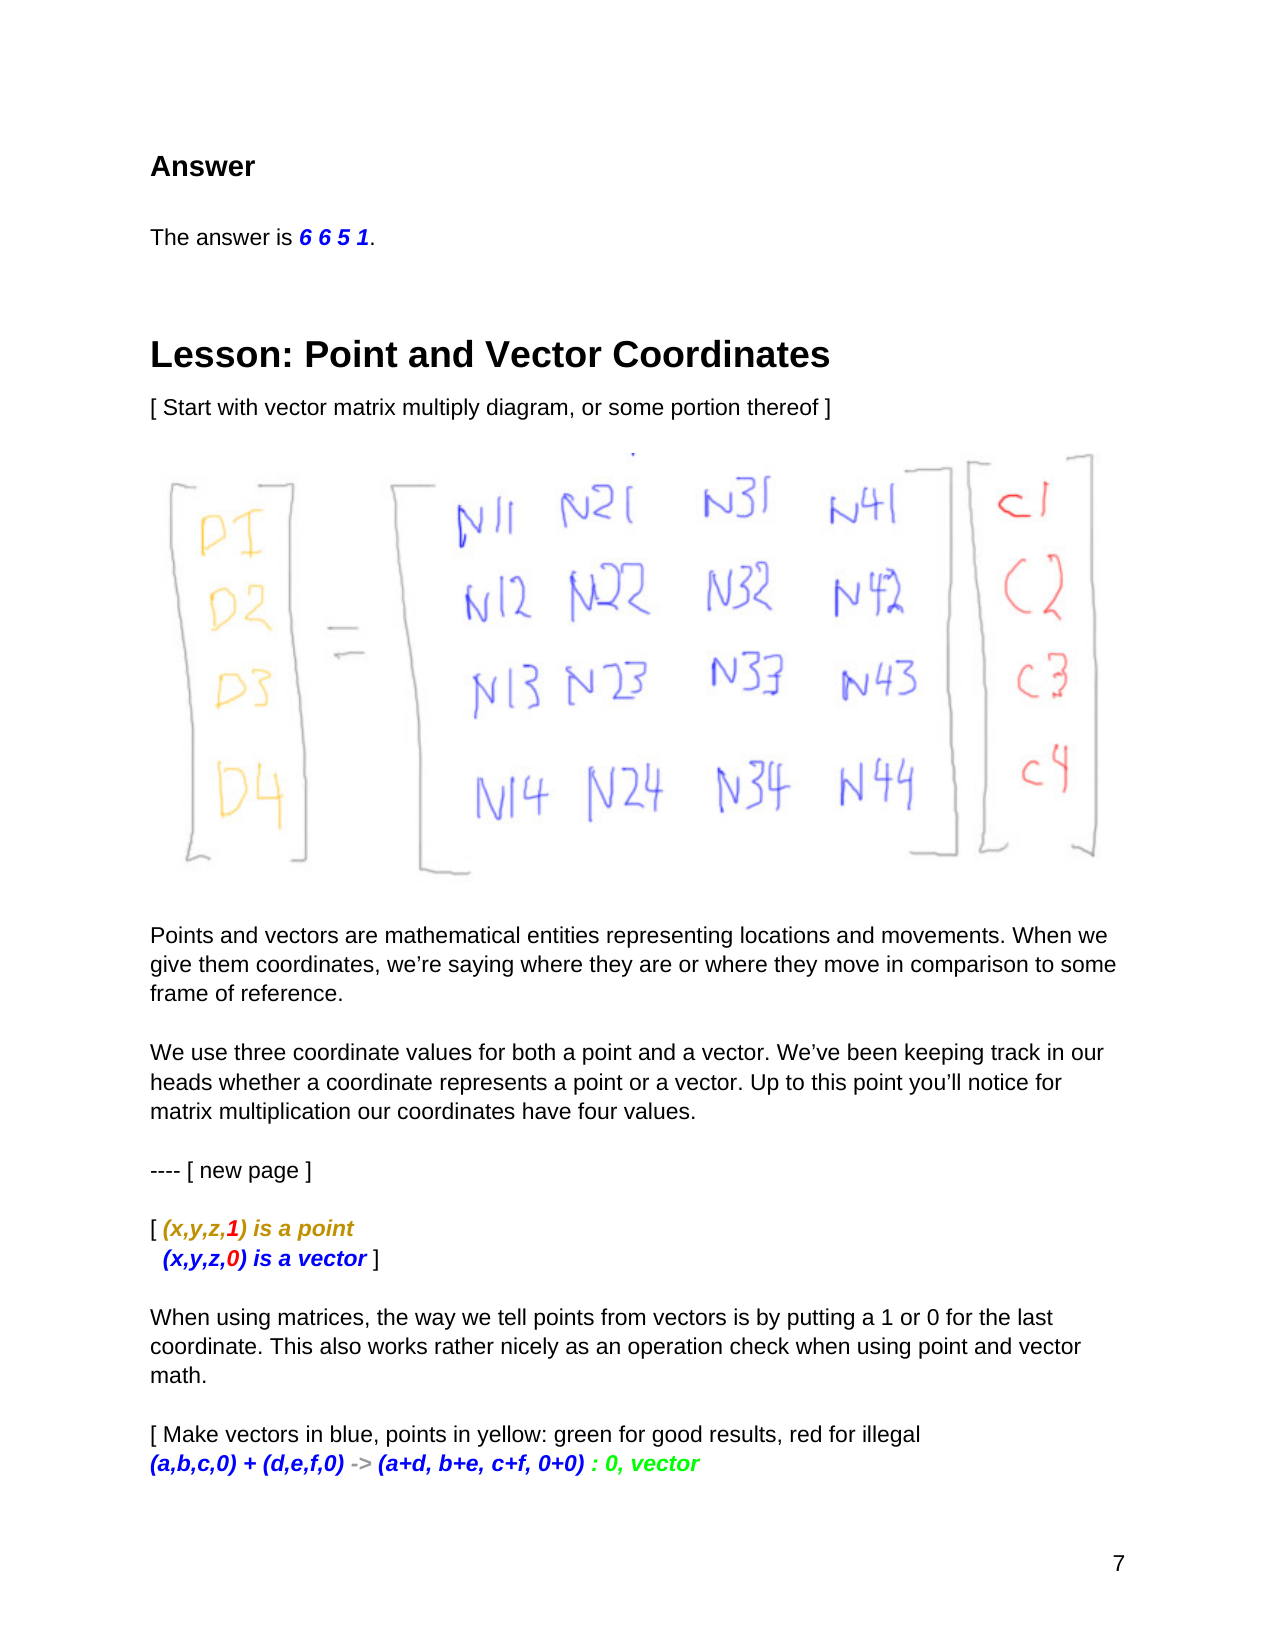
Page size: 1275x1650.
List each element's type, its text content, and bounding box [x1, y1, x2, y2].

subtitle Answer [150, 150, 1125, 183]
text When using matrices, the way we tell points from vectors is by putting a 1 or 0 for the last coordinate. This also works rather nicely as an operation check when using point and vector math. [150, 1304, 1125, 1388]
picture [150, 453, 1118, 890]
text Points and vectors are mathematical entities representing locations and movements. When we give them coordinates, we’re saying where they are or where they move in comparison to some frame of reference. [150, 922, 1125, 1007]
text ---- [ new page ] [150, 1157, 1125, 1183]
text We use three coordinate values for both a point and a vector. We’ve been keeping track in our heads whether a coordinate represents a point or a vector. Up to this point you’ll notice for matrix multiplication our coordinates have four values. [150, 1040, 1125, 1124]
text [ (x,y,z,1) is a point [150, 1216, 1125, 1242]
text (x,y,z,0) is a vector ] [150, 1245, 1125, 1271]
text The answer is 6 6 5 1. [150, 225, 1125, 251]
subtitle Lesson: Point and Vector Coordinates [150, 334, 1125, 376]
text (a,b,c,0) + (d,e,f,0) -> (a+d, b+e, c+f, 0+0) : 0, vector [150, 1451, 1125, 1477]
text [ Make vectors in blue, points in yellow: green for good results, red for illegal [150, 1422, 1125, 1447]
text [ Start with vector matrix multiply diagram, or some portion thereof ] [150, 394, 1125, 420]
